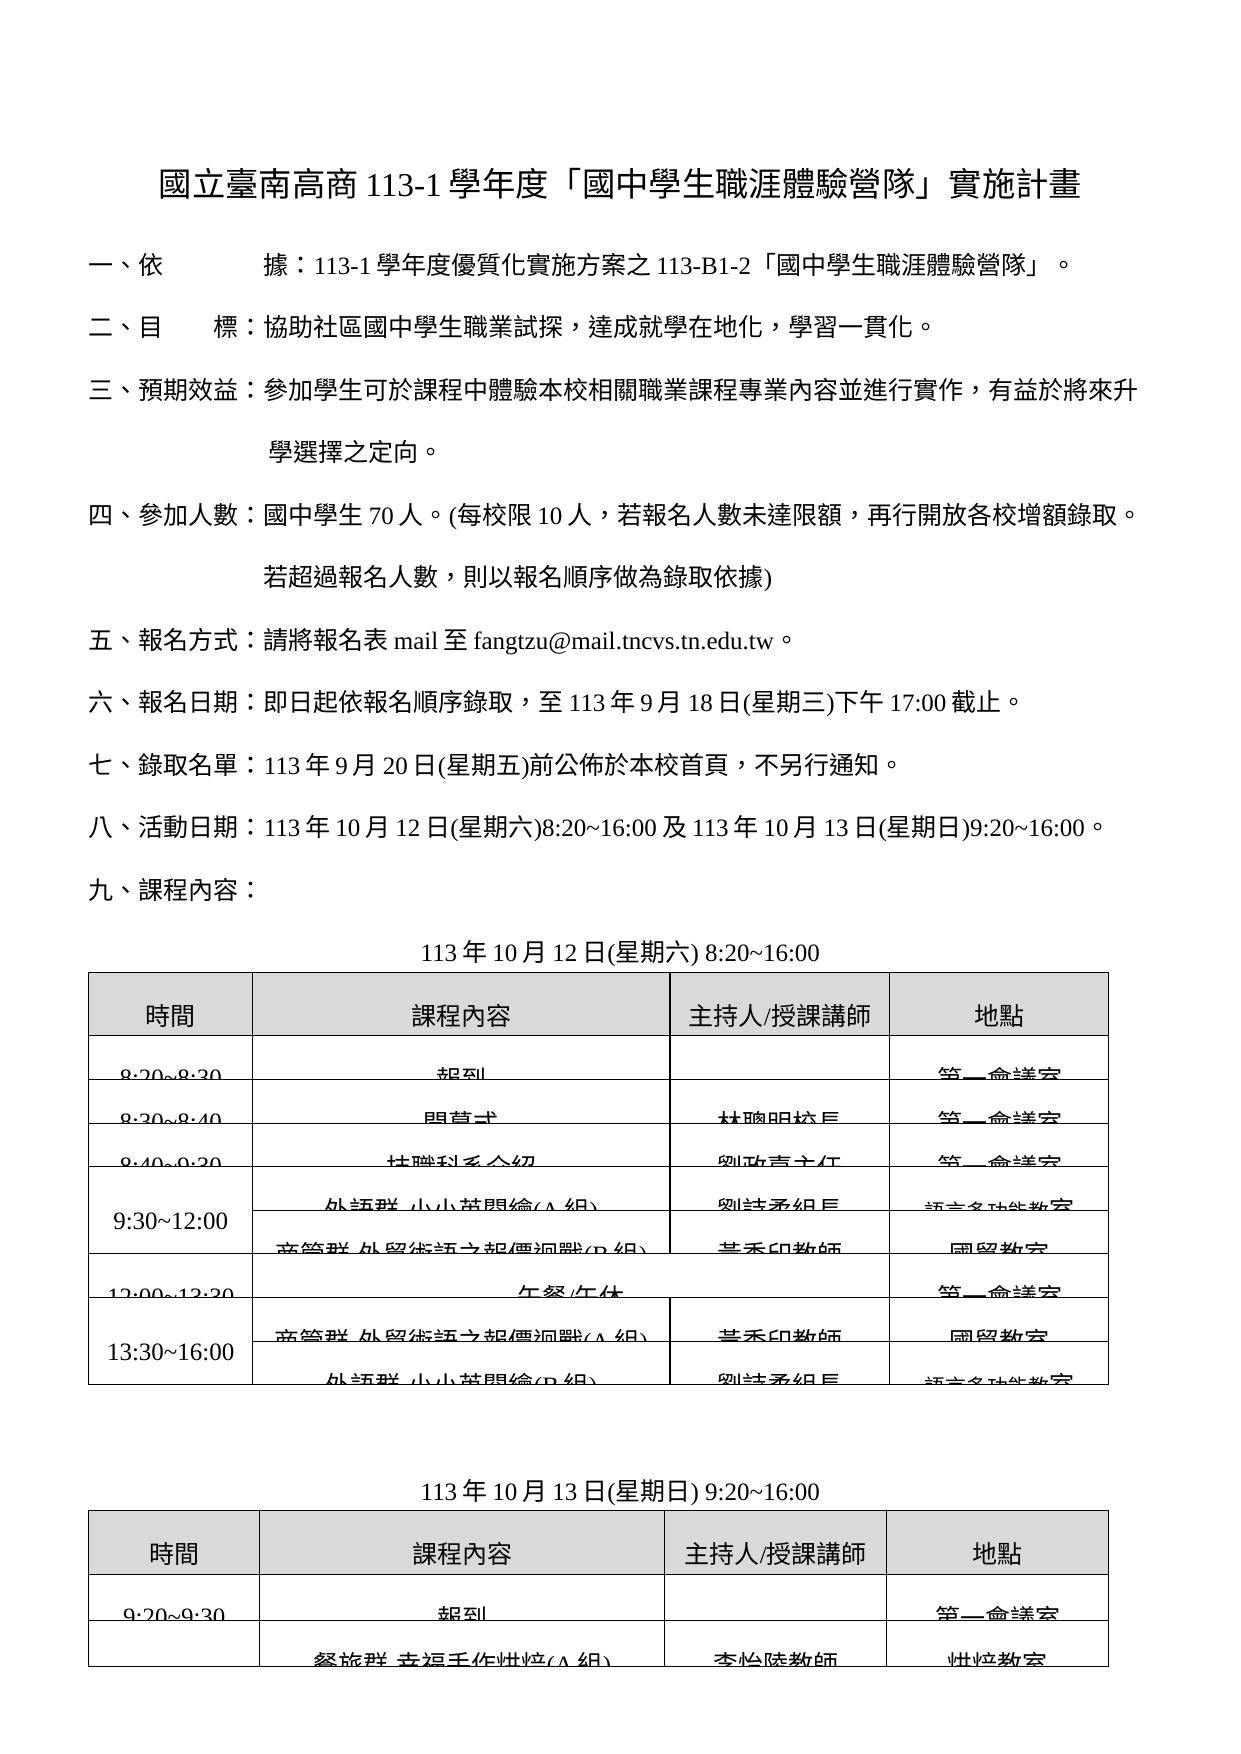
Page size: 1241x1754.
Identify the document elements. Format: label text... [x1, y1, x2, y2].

text 113年10月13日(星期日) 9:20~16:00 [89, 1448, 1152, 1510]
table_cell 8:40~9:30 [89, 1124, 252, 1166]
table_cell 技職科系介紹 [253, 1124, 669, 1166]
text 三、預期效益：參加學生可於課程中體驗本校相關職業課程專業內容並進行實作，有益於將來升學選擇之定向。 [89, 347, 1152, 472]
table_header 課程內容 [260, 1511, 664, 1574]
text 113年10月12日(星期六) 8:20~16:00 [89, 909, 1152, 972]
table_cell 報到 [260, 1575, 664, 1620]
table_cell 9:30~12:00 [89, 1167, 252, 1253]
table_cell 8:30~8:40 [89, 1080, 252, 1122]
table_cell 劉政嘉主任 [671, 1124, 889, 1166]
table_cell 第一會議室 [890, 1080, 1108, 1122]
table_cell 黃秀印教師 [671, 1211, 889, 1253]
text 國立臺南高商113-1學年度「國中學生職涯體驗營隊」實施計畫 [89, 140, 1152, 202]
table_cell [671, 1036, 889, 1079]
table_cell 劉詩柔組長 [671, 1167, 889, 1210]
text 五、報名方式：請將報名表mail至fangtzu@mail.tncvs.tn.edu.tw。 [89, 597, 1152, 659]
table_cell 烘焙教室 [887, 1621, 1108, 1666]
table_header 時間 [89, 973, 252, 1035]
table_cell 餐旅群-幸福手作烘焙(A組) [260, 1621, 664, 1666]
table_cell 報到 [253, 1036, 669, 1079]
text 二、目 標：協助社區國中學生職業試探，達成就學在地化，學習一貫化。 [89, 284, 1152, 347]
table_cell 國貿教室 [890, 1211, 1108, 1253]
table_cell 第一會議室 [890, 1254, 1108, 1297]
table_cell 外語群-小小英閱繪(A組) [253, 1167, 669, 1210]
table_cell 第一會議室 [890, 1124, 1108, 1166]
table_cell 第一會議室 [887, 1575, 1108, 1620]
text 一、依 據：113-1學年度優質化實施方案之113-B1-2「國中學生職涯體驗營隊」。 [89, 222, 1152, 284]
table_cell 語言多功能教室 [890, 1167, 1108, 1210]
table_cell 12:00~13:30 [89, 1254, 252, 1297]
table_cell 林聰明校長 [671, 1080, 889, 1122]
table_cell [89, 1621, 259, 1666]
table_header 地點 [887, 1511, 1108, 1574]
table_cell 劉詩柔組長 [671, 1342, 889, 1384]
table_cell [665, 1575, 886, 1620]
table_cell 商管群-外貿術語之報價迴戰(A組) [253, 1298, 669, 1341]
table_cell 國貿教室 [890, 1298, 1108, 1341]
table_cell 外語群-小小英閱繪(B組) [253, 1342, 669, 1384]
table_cell 8:20~8:30 [89, 1036, 252, 1079]
text 九、課程內容： [89, 847, 1152, 909]
table_cell 午餐/午休 [253, 1254, 889, 1297]
text 六、報名日期：即日起依報名順序錄取，至113年9月18日(星期三)下午17:00截止。 [89, 659, 1152, 722]
table_header 主持人/授課講師 [665, 1511, 886, 1574]
table_cell 商管群-外貿術語之報價迴戰(B組) [253, 1211, 669, 1253]
table_cell 李怡陵教師 [665, 1621, 886, 1666]
table_cell 13:30~16:00 [89, 1298, 252, 1384]
table_header 主持人/授課講師 [671, 973, 889, 1035]
table_header 地點 [890, 973, 1108, 1035]
table_header 課程內容 [253, 973, 669, 1035]
text 七、錄取名單：113年9月20日(星期五)前公佈於本校首頁，不另行通知。 [89, 722, 1152, 784]
table_cell 開幕式 [253, 1080, 669, 1122]
table_cell 第一會議室 [890, 1036, 1108, 1079]
table_cell 黃秀印教師 [671, 1298, 889, 1341]
table_header 時間 [89, 1511, 259, 1574]
table_cell 語言多功能教室 [890, 1342, 1108, 1384]
table_cell 9:20~9:30 [89, 1575, 259, 1620]
text 八、活動日期：113年10月12日(星期六)8:20~16:00及113年10月13日(星期日)9:20~16:00。 [89, 784, 1152, 847]
table_cell 國貿教室 [953, 1332, 962, 1341]
text 四、參加人數：國中學生70人。(每校限10人，若報名人數未達限額，再行開放各校增額錄取。若超過報名人數，則以報名順序做為錄取依據) [89, 472, 1152, 597]
